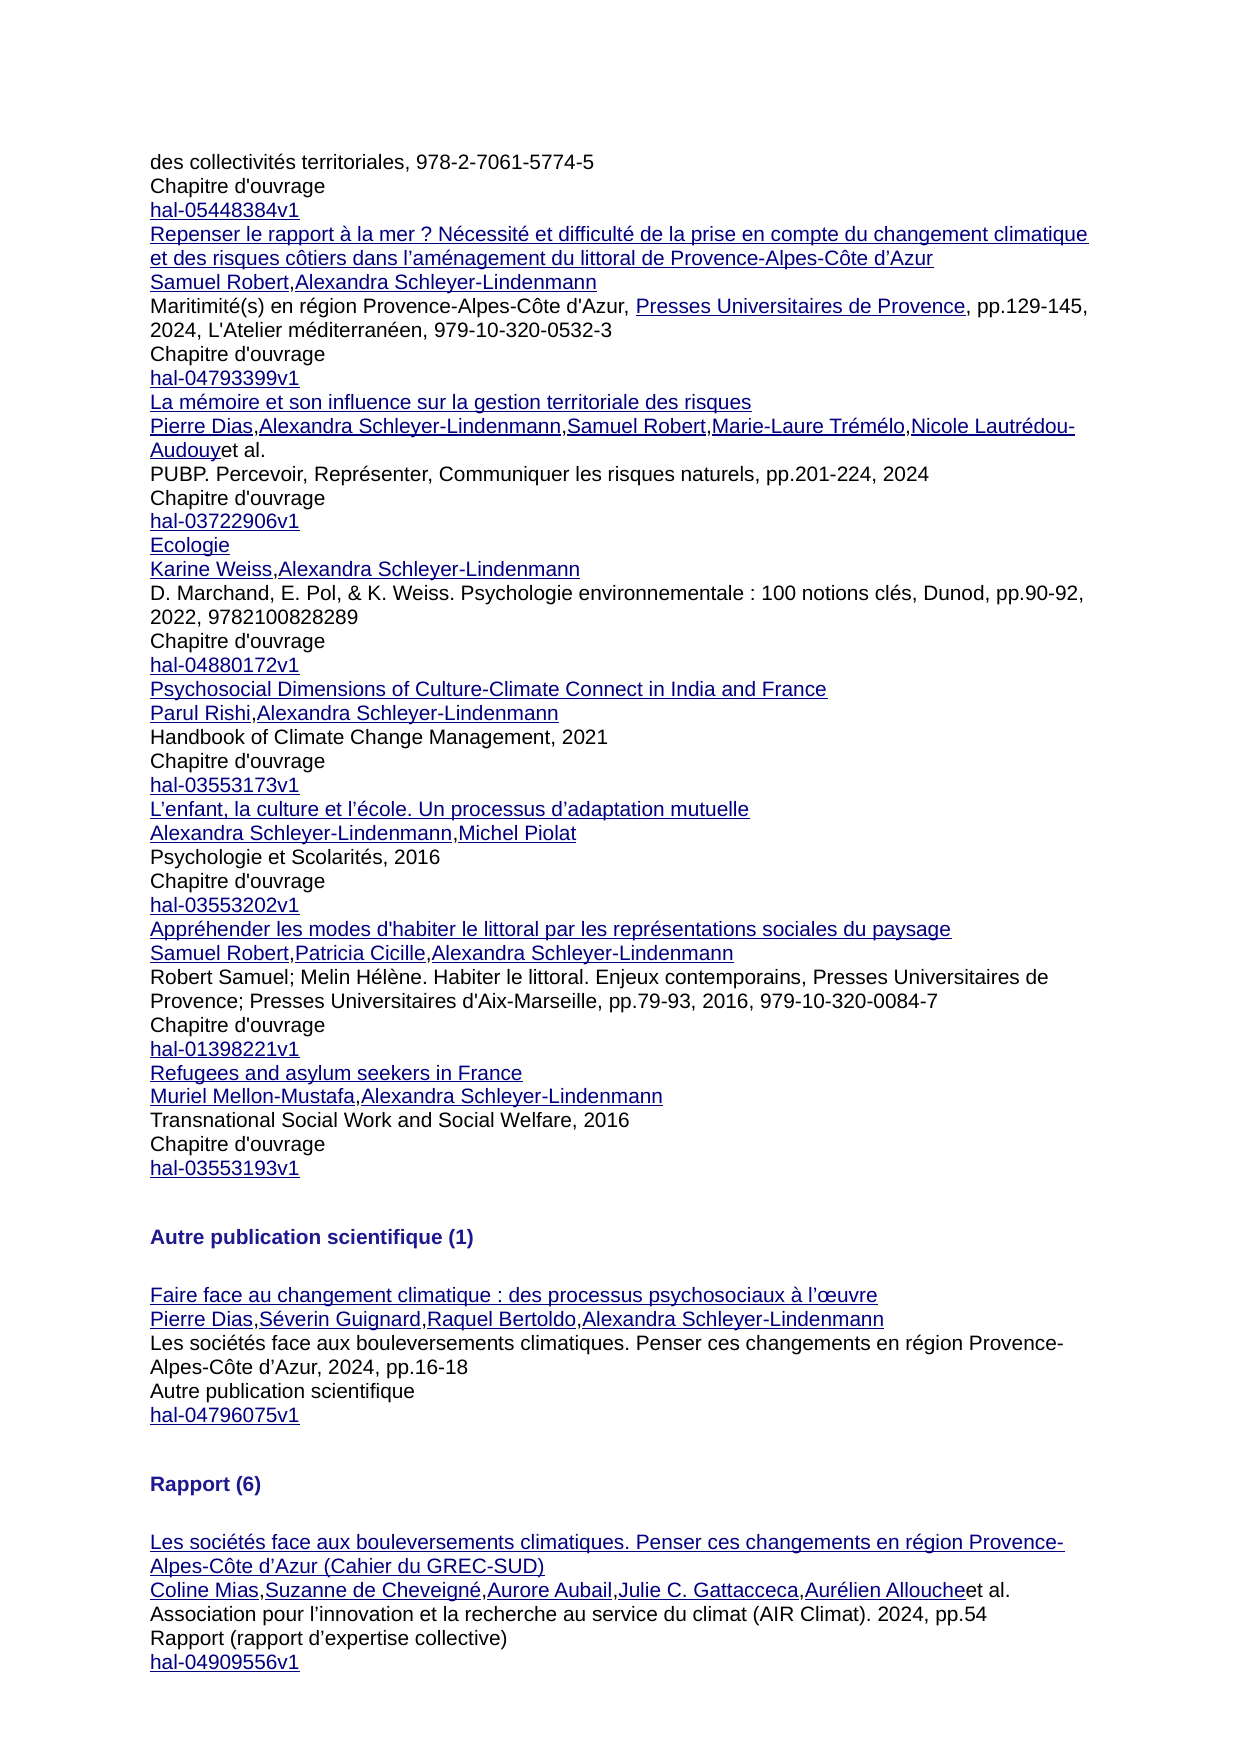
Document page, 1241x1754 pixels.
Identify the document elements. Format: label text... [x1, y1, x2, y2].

table_cell Appréhender les modes d'habiter le littoral par les représentations sociales du paysage Samuel Robert,Patricia Cicille,Alexandra Schleyer-Lindenmann Robert Samuel; Melin Hélène. Habiter le littoral. Enjeux contemporains, Presses Universitaires de Provence; Presses Universitaires d'Aix-Marseille, pp.79-93, 2016, 979-10-320-0084-7 Chapitre d'ouvrage hal-01398221v1 [150, 917, 1090, 1060]
subtitle Autre publication scientifique (1) [150, 1225, 1090, 1249]
table_header Les sociétés face aux bouleversements climatiques. Penser ces changements en région Provence-Alpes-Côte d’Azur (Cahier du GREC-SUD) Coline Mias,Suzanne de Cheveigné,Aurore Aubail,Julie C. Gattacceca,Aurélien Alloucheet al. Association pour l’innovation et la recherche au service du climat (AIR Climat). 2024, pp.54 Rapport (rapport d’expertise collective) hal-04909556v1 [150, 1530, 1090, 1674]
subtitle Rapport (6) [150, 1472, 1090, 1496]
table_cell L’enfant, la culture et l’école. Un processus d’adaptation mutuelle Alexandra Schleyer-Lindenmann,Michel Piolat Psychologie et Scolarités, 2016 Chapitre d'ouvrage hal-03553202v1 [150, 797, 1090, 917]
table_cell Repenser le rapport à la mer ? Nécessité et difficulté de la prise en compte du changement climatique et des risques côtiers dans l’aménagement du littoral de Provence-Alpes-Côte d’Azur Samuel Robert,Alexandra Schleyer-Lindenmann Maritimité(s) en région Provence-Alpes-Côte d'Azur, Presses Universitaires de Provence, pp.129-145, 2024, L'Atelier méditerranéen, 979-10-320-0532-3 Chapitre d'ouvrage hal-04793399v1 [150, 222, 1090, 389]
table_cell Refugees and asylum seekers in France Muriel Mellon-Mustafa,Alexandra Schleyer-Lindenmann Transnational Social Work and Social Welfare, 2016 Chapitre d'ouvrage hal-03553193v1 [150, 1060, 1090, 1180]
table_cell Ecologie Karine Weiss,Alexandra Schleyer-Lindenmann D. Marchand, E. Pol, & K. Weiss. Psychologie environnementale : 100 notions clés, Dunod, pp.90-92, 2022, 9782100828289 Chapitre d'ouvrage hal-04880172v1 [150, 533, 1090, 677]
table_cell Psychosocial Dimensions of Culture-Climate Connect in India and France Parul Rishi,Alexandra Schleyer-Lindenmann Handbook of Climate Change Management, 2021 Chapitre d'ouvrage hal-03553173v1 [150, 677, 1090, 797]
table_header Faire face au changement climatique : des processus psychosociaux à l’œuvre Pierre Dias,Séverin Guignard,Raquel Bertoldo,Alexandra Schleyer-Lindenmann Les sociétés face aux bouleversements climatiques. Penser ces changements en région Provence-Alpes-Côte d’Azur, 2024, pp.16-18 Autre publication scientifique hal-04796075v1 [150, 1283, 1090, 1427]
table_cell La mémoire et son influence sur la gestion territoriale des risques Pierre Dias,Alexandra Schleyer-Lindenmann,Samuel Robert,Marie-Laure Trémélo,Nicole Lautrédou-Audouyet al. PUBP. Percevoir, Représenter, Communiquer les risques naturels, pp.201-224, 2024 Chapitre d'ouvrage hal-03722906v1 [150, 390, 1090, 533]
table_header Appropriations habitantes d'infrastructures de régulation des eaux pluviales urbaines. Nelly Parès,Anne Tricot,Corinne Curt,Pascal Di Maiolo,Séverin Guignardet al. LES COLLECTIVITES TERRITORIALES FACE AUX RISQUES, pp.201 204, 2025, Droit et gestion des collectivités territoriales, 978-2-7061-5774-5 Chapitre d'ouvrage hal-05448384v1 [150, 150, 1090, 222]
